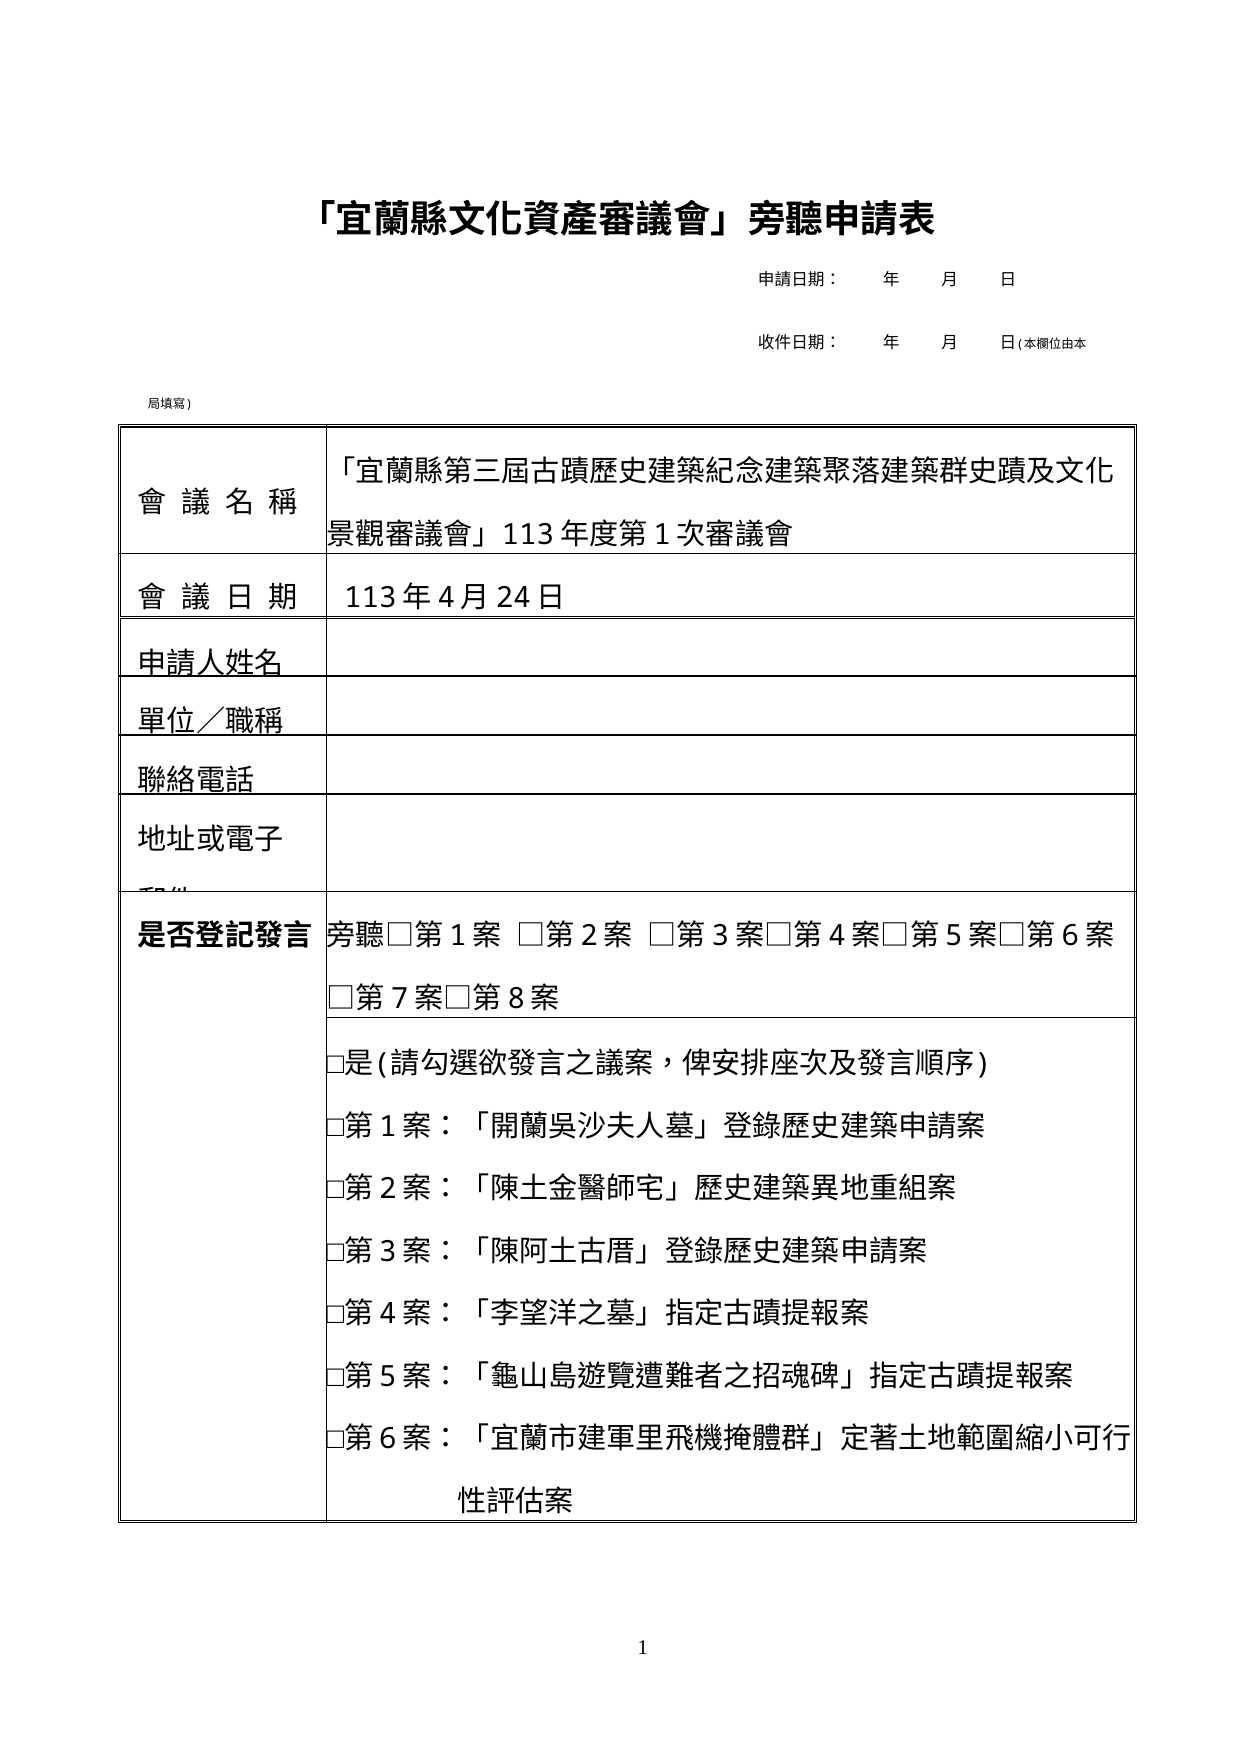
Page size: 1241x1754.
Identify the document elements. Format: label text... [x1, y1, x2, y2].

table_cell [327, 619, 1134, 675]
text 申請日期： 年 月 日 [148, 237, 1137, 299]
text 「宜蘭縣文化資產審議會」旁聽申請表 [148, 174, 1137, 237]
table_header 會 議 名 稱 [121, 428, 326, 552]
table_cell □是(請勾選欲發言之議案，俾安排座次及發言順序) □第1案：「開蘭吳沙夫人墓」登錄歷史建築申請案 □第2案：「陳土金醫師宅」歷史建築異地重組案 □第3案：「陳阿土古厝」登錄歷史建築申請案 □第4案：「李望洋之墓」指定古蹟提報案 □第5案：「龜山島遊覽遭難者之招魂碑」指定古蹟提報案 □第6案：「宜蘭市建軍里飛機掩體群」定著土地範圍縮小可行性評估案 [327, 1018, 1134, 1520]
table_cell 旁聽□第1案 □第2案 □第3案□第4案□第5案□第6案□第7案□第8案 [327, 892, 1134, 1017]
table_cell [327, 677, 1134, 734]
table_cell 是否登記發言 [121, 892, 326, 1520]
table_cell 申請人姓名 [121, 619, 326, 675]
table_cell 聯絡電話 [121, 736, 326, 793]
table_cell [327, 736, 1134, 793]
table_header 「宜蘭縣第三屆古蹟歷史建築紀念建築聚落建築群史蹟及文化景觀審議會」113年度第1次審議會 [327, 428, 1134, 552]
table_cell 113年4月24日 [327, 554, 1134, 616]
table_cell 會 議 日 期 [121, 554, 326, 616]
table_cell 地址或電子郵件 [121, 795, 326, 891]
table_cell 單位／職稱 [121, 677, 326, 734]
table_cell [327, 795, 1134, 891]
text 收件日期： 年 月 日(本欄位由本局填寫) [148, 299, 1087, 424]
